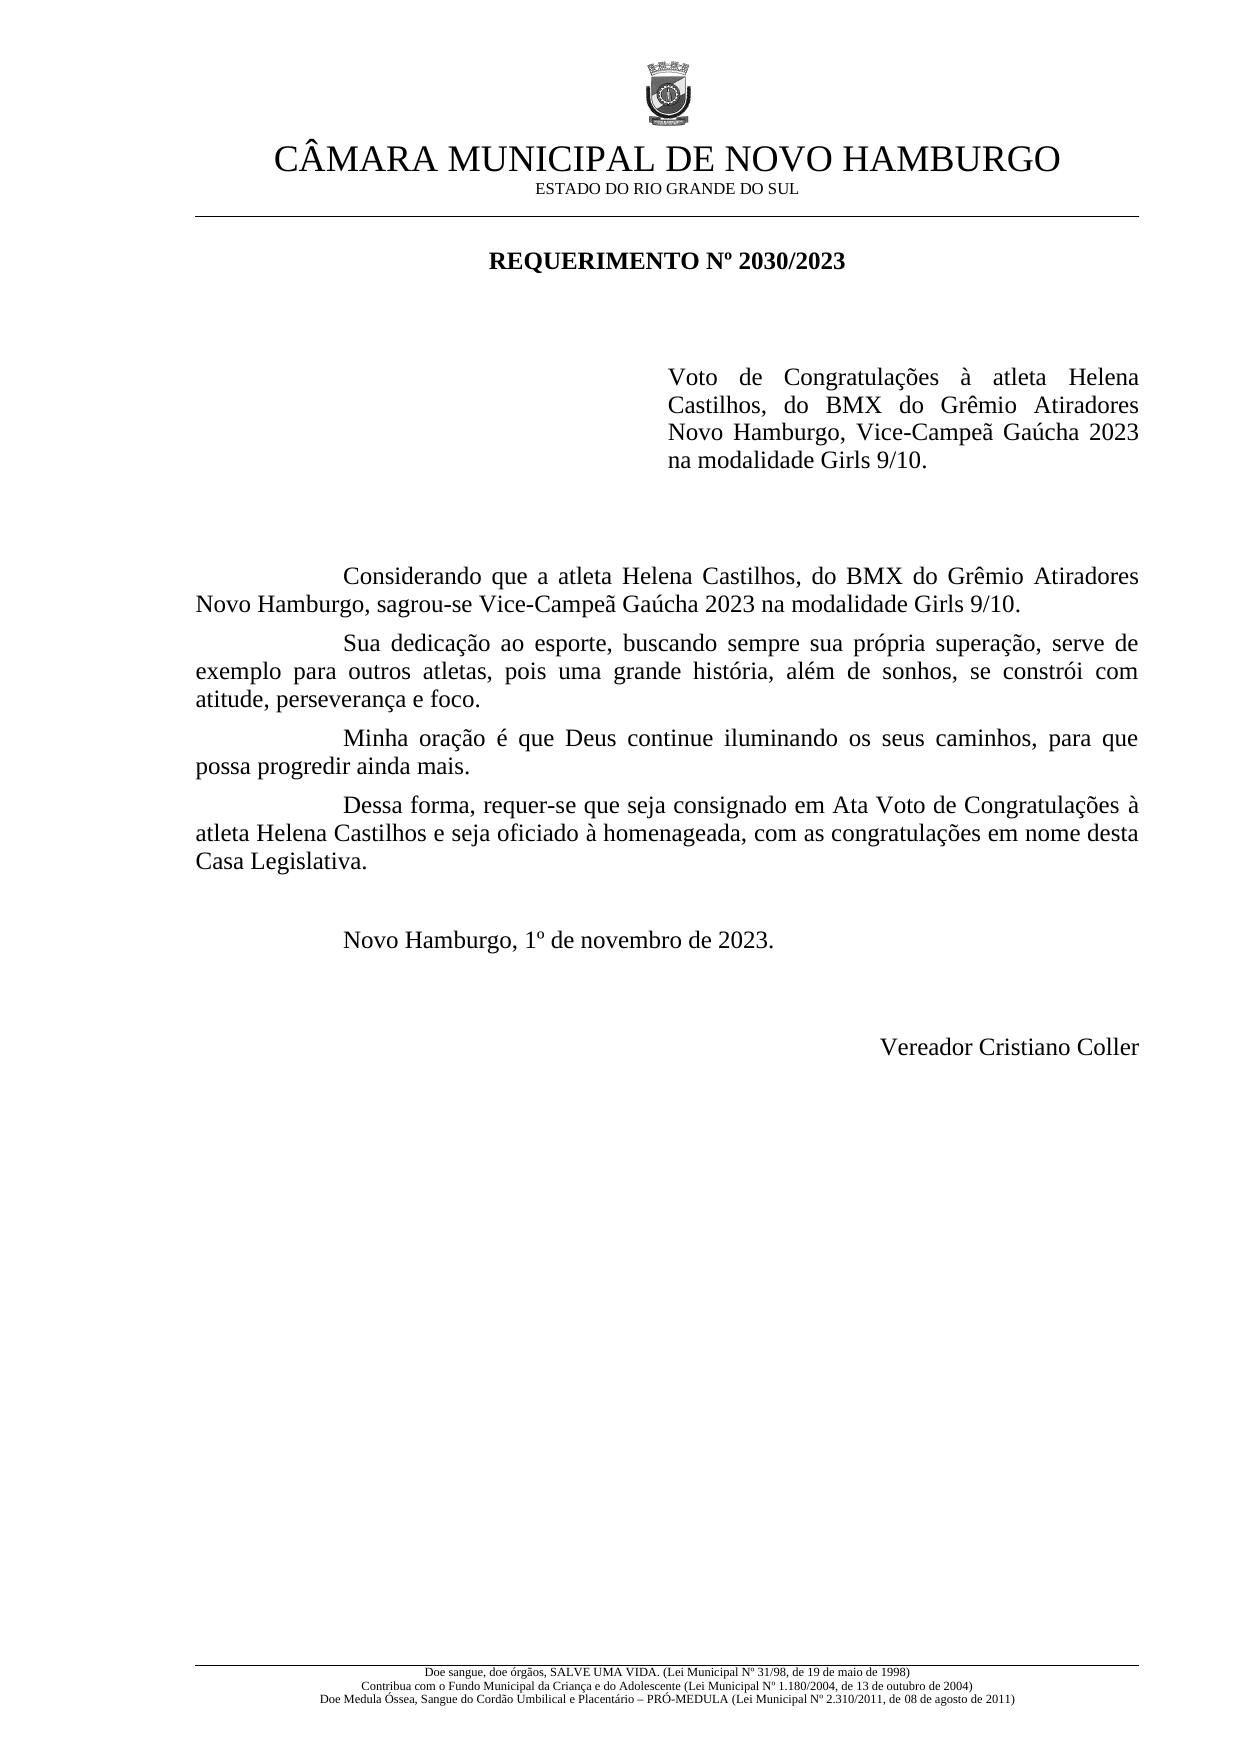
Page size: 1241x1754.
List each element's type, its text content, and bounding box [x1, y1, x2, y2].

text Sua dedicação ao esporte, buscando sempre sua própria superação, serve de exemplo para outros atletas, pois uma grande história, além de sonhos, se constrói com atitude, perseverança e foco. [195, 629, 1139, 713]
text Considerando que a atleta Helena Castilhos, do BMX do Grêmio Atiradores Novo Hamburgo, sagrou-se Vice-Campeã Gaúcha 2023 na modalidade Girls 9/10. [195, 562, 1139, 618]
text Vereador Cristiano Coller [195, 1033, 1139, 1088]
text REQUERIMENTO Nº 2030/2023 [195, 247, 1139, 274]
text Novo Hamburgo, 1º de novembro de 2023. [343, 926, 1139, 954]
text Minha oração é que Deus continue iluminando os seus caminhos, para que possa progredir ainda mais. [195, 724, 1139, 780]
text Dessa forma, requer-se que seja consignado em Ata Voto de Congratulações à atleta Helena Castilhos e seja oficiado à homenageada, com as congratulações em nome desta Casa Legislativa. [195, 792, 1139, 875]
text Voto de Congratulações à atleta Helena Castilhos, do BMX do Grêmio Atiradores Novo Hamburgo, Vice-Campeã Gaúcha 2023 na modalidade Girls 9/10. [668, 363, 1139, 474]
